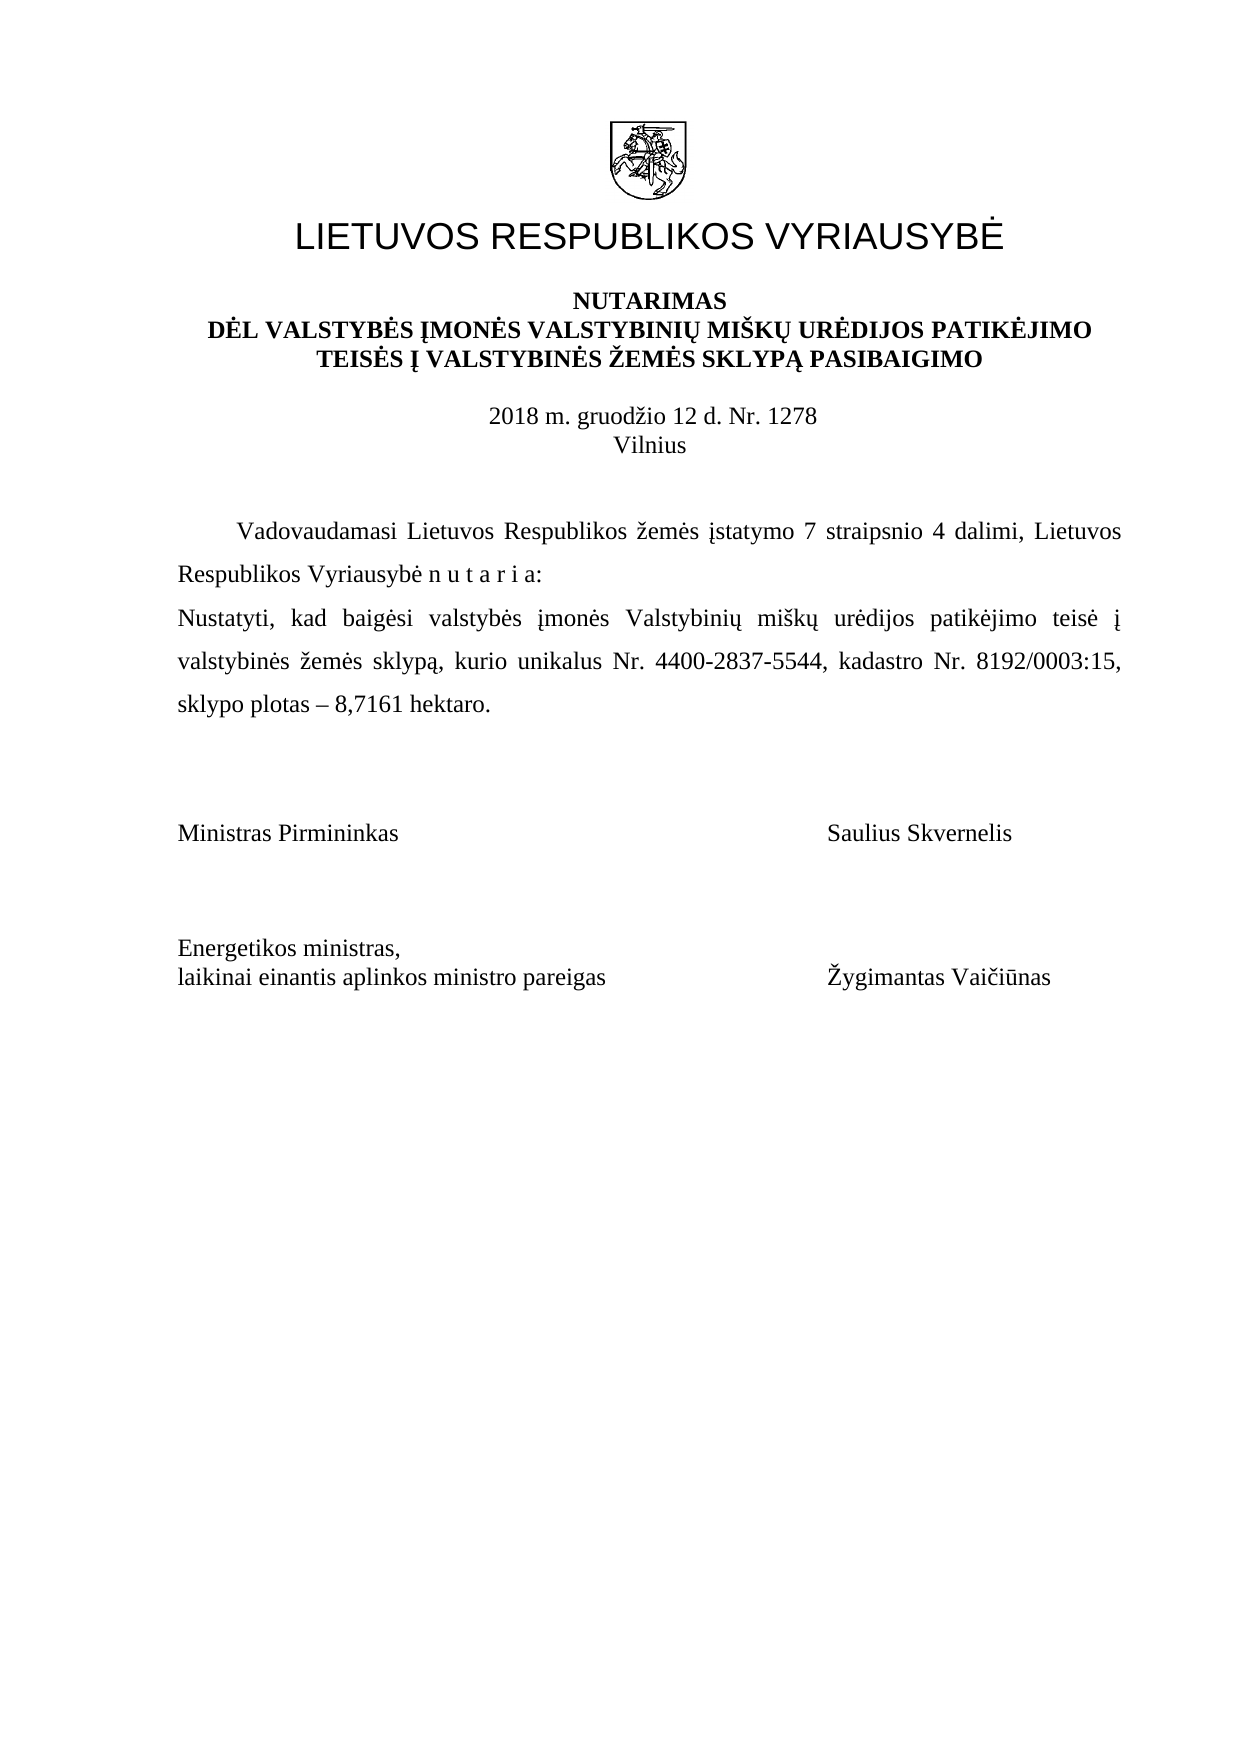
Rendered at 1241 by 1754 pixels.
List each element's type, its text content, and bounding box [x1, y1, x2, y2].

text nutarimas [177, 286, 1122, 315]
text laikinai einantis aplinkos ministro pareigas Žygimantas Vaičiūnas [177, 962, 1122, 991]
text Vilnius [177, 430, 1122, 459]
text Ministras Pirmininkas Saulius Skvernelis [177, 818, 1122, 847]
text DĖL valstybės įmonės Valstybinių MIŠKŲ URĖDIJOS PATIKĖJIMO TEISĖS Į VALSTYBINĖS ŽEMĖS SKLYPĄ PASIBAIGIMO [177, 315, 1122, 373]
text Energetikos ministras, [177, 933, 1122, 962]
text 2018 m. gruodžio 12 d. Nr. 1278 [177, 401, 1122, 430]
text Vadovaudamasi Lietuvos Respublikos žemės įstatymo 7 straipsnio 4 dalimi, Lietuvos Respublikos Vyriausybė n u t a r i a: [177, 516, 1122, 588]
text Lietuvos Respublikos Vyriausybė [177, 214, 1122, 258]
text Nustatyti, kad baigėsi valstybės įmonės Valstybinių miškų urėdijos patikėjimo teisė į valstybinės žemės sklypą, kurio unikalus Nr. 4400-2837-5544, kadastro Nr. 8192/0003:15, sklypo plotas – 8,7161 hektaro. [177, 603, 1122, 718]
